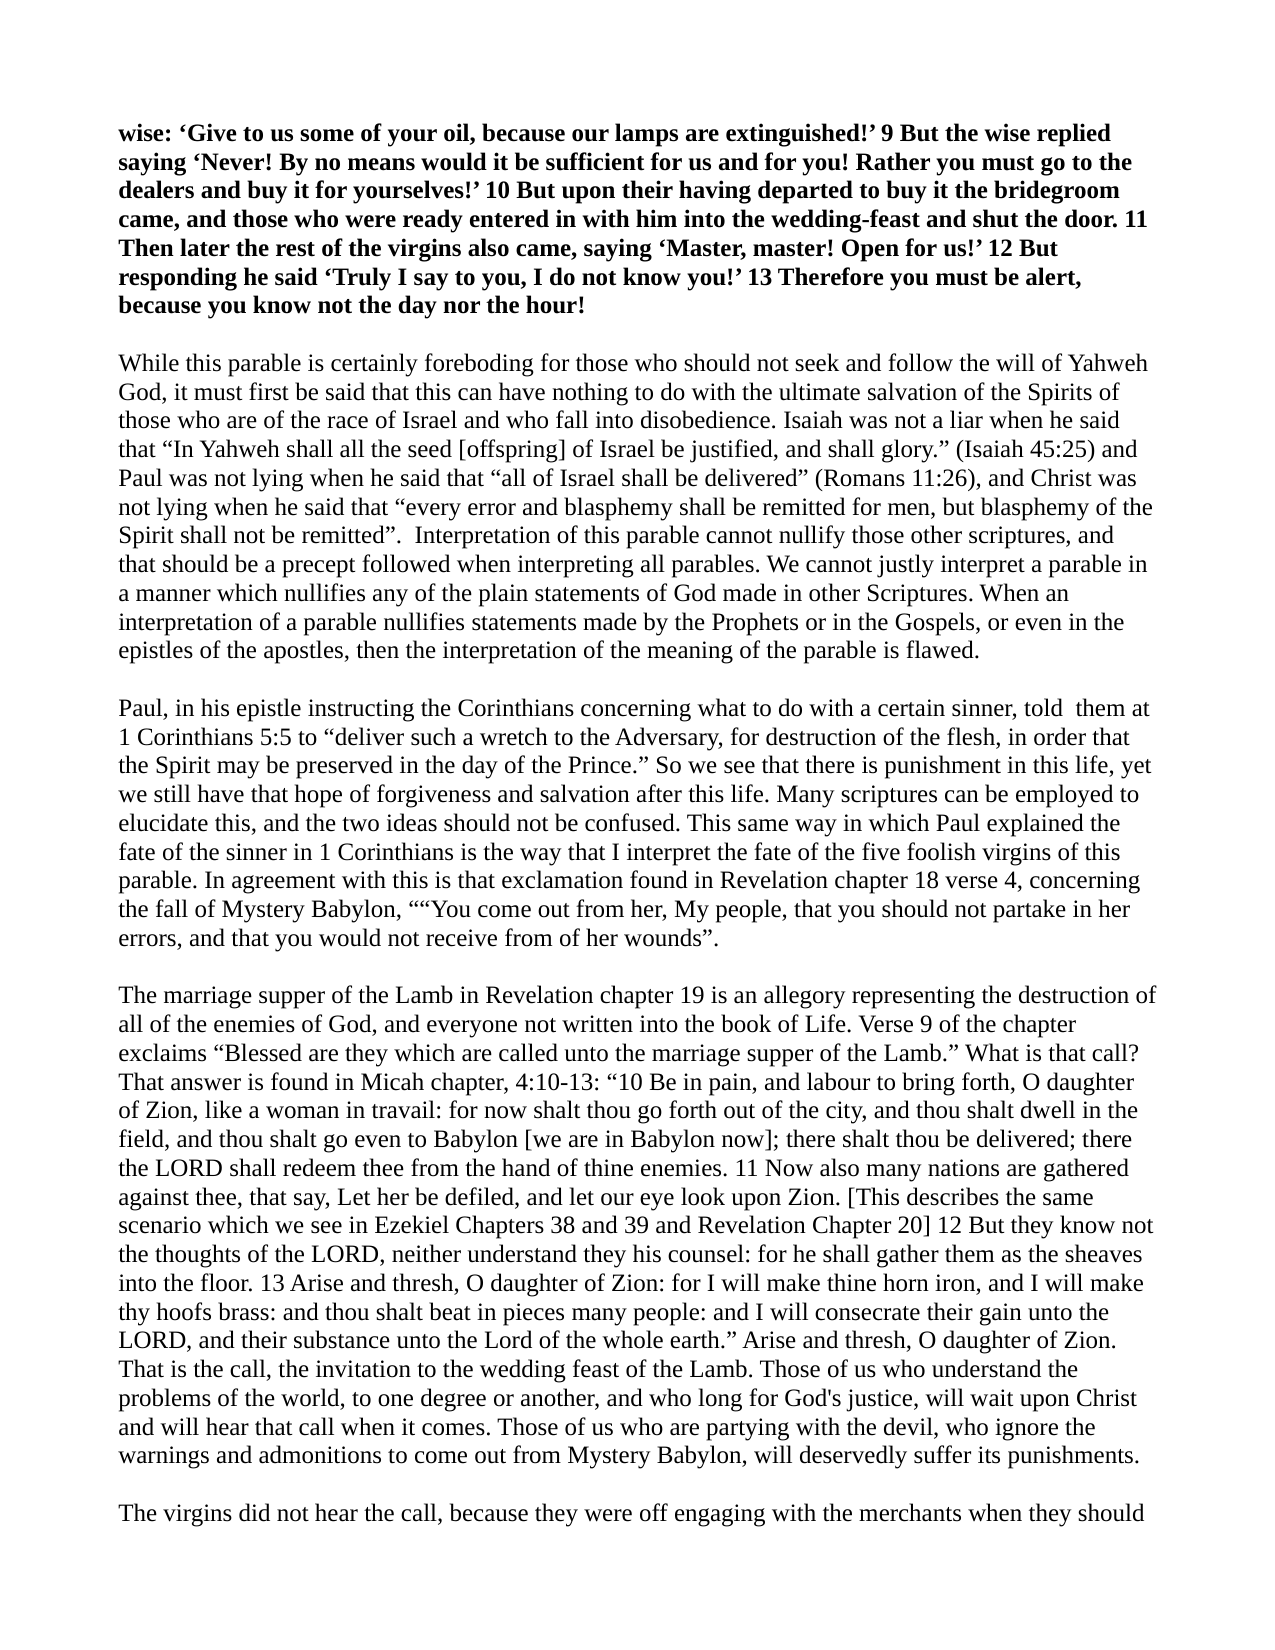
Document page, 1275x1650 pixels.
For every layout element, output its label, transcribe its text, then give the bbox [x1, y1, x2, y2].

text Paul, in his epistle instructing the Corinthians concerning what to do with a certain sinner, told them at 1 Corinthians 5:5 to “deliver such a wretch to the Adversary, for destruction of the flesh, in order that the Spirit may be preserved in the day of the Prince.” So we see that there is punishment in this life, yet we still have that hope of forgiveness and salvation after this life. Many scriptures can be employed to elucidate this, and the two ideas should not be confused. This same way in which Paul explained the fate of the sinner in 1 Corinthians is the way that I interpret the fate of the five foolish virgins of this parable. In agreement with this is that exclamation found in Revelation chapter 18 verse 4, concerning the fall of Mystery Babylon, ““You come out from her, My people, that you should not partake in her errors, and that you would not receive from of her wounds”. [118, 693, 1157, 952]
text While this parable is certainly foreboding for those who should not seek and follow the will of Yahweh God, it must first be said that this can have nothing to do with the ultimate salvation of the Spirits of those who are of the race of Israel and who fall into disobedience. Isaiah was not a liar when he said that “In Yahweh shall all the seed [offspring] of Israel be justified, and shall glory.” (Isaiah 45:25) and Paul was not lying when he said that “all of Israel shall be delivered” (Romans 11:26), and Christ was not lying when he said that “every error and blasphemy shall be remitted for men, but blasphemy of the Spirit shall not be remitted”. Interpretation of this parable cannot nullify those other scriptures, and that should be a precept followed when interpreting all parables. We cannot justly interpret a parable in a manner which nullifies any of the plain statements of God made in other Scriptures. When an interpretation of a parable nullifies statements made by the Prophets or in the Gospels, or even in the epistles of the apostles, then the interpretation of the meaning of the parable is flawed. [118, 348, 1157, 664]
text The virgins did not hear the call, because they were off engaging with the merchants when they should [118, 1498, 1157, 1527]
text wise: ‘Give to us some of your oil, because our lamps are extinguished!’ 9 But the wise replied saying ‘Never! By no means would it be sufficient for us and for you! Rather you must go to the dealers and buy it for yourselves!’ 10 But upon their having departed to buy it the bridegroom came, and those who were ready entered in with him into the wedding-feast and shut the door. 11 Then later the rest of the virgins also came, saying ‘Master, master! Open for us!’ 12 But responding he said ‘Truly I say to you, I do not know you!’ 13 Therefore you must be alert, because you know not the day nor the hour! [118, 118, 1157, 319]
text The marriage supper of the Lamb in Revelation chapter 19 is an allegory representing the destruction of all of the enemies of God, and everyone not written into the book of Life. Verse 9 of the chapter exclaims “Blessed are they which are called unto the marriage supper of the Lamb.” What is that call? That answer is found in Micah chapter, 4:10-13: “10 Be in pain, and labour to bring forth, O daughter of Zion, like a woman in travail: for now shalt thou go forth out of the city, and thou shalt dwell in the field, and thou shalt go even to Babylon [we are in Babylon now]; there shalt thou be delivered; there the LORD shall redeem thee from the hand of thine enemies. 11 Now also many nations are gathered against thee, that say, Let her be defiled, and let our eye look upon Zion. [This describes the same scenario which we see in Ezekiel Chapters 38 and 39 and Revelation Chapter 20] 12 But they know not the thoughts of the LORD, neither understand they his counsel: for he shall gather them as the sheaves into the floor. 13 Arise and thresh, O daughter of Zion: for I will make thine horn iron, and I will make thy hoofs brass: and thou shalt beat in pieces many people: and I will consecrate their gain unto the LORD, and their substance unto the Lord of the whole earth.” Arise and thresh, O daughter of Zion. That is the call, the invitation to the wedding feast of the Lamb. Those of us who understand the problems of the world, to one degree or another, and who long for God's justice, will wait upon Christ and will hear that call when it comes. Those of us who are partying with the devil, who ignore the warnings and admonitions to come out from Mystery Babylon, will deservedly suffer its punishments. [118, 981, 1157, 1469]
